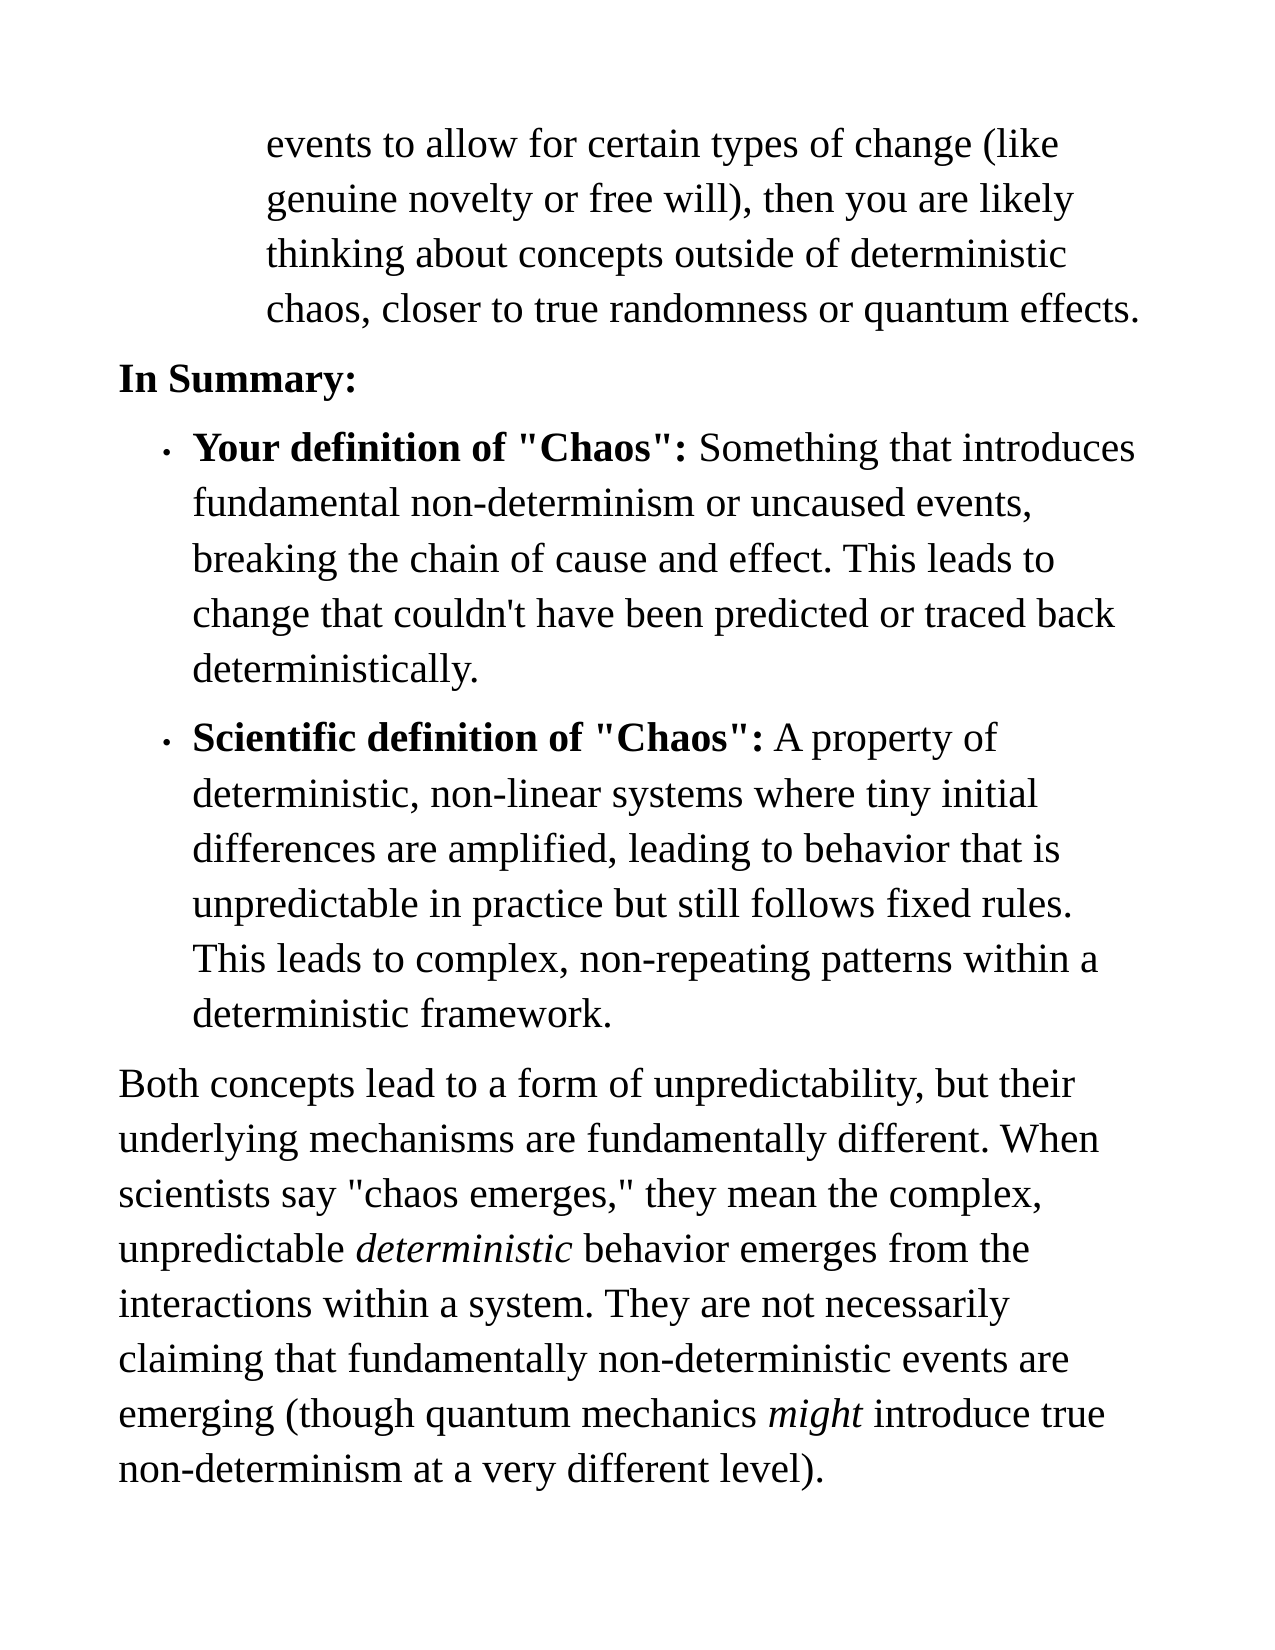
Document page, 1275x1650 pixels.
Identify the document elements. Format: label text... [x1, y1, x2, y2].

text In Summary: [118, 353, 1157, 401]
list Scientific definition of "Chaos": A property of deterministic, non-linear systems where tiny initial differences are amplified, leading to behavior that is unpredictable in practice but still follows fixed rules. This leads to complex, non-repeating patterns within a deterministic framework. [162, 713, 1157, 1036]
list Your definition of "Chaos": Something that introduces fundamental non-determinism or uncaused events, breaking the chain of cause and effect. This leads to change that couldn't have been predicted or traced back deterministically. [162, 423, 1157, 691]
text Both concepts lead to a form of unpredictability, but their underlying mechanisms are fundamentally different. When scientists say "chaos emerges," they mean the complex, unpredictable deterministic behavior emerges from the interactions within a system. They are not necessarily claiming that fundamentally non-deterministic events are emerging (though quantum mechanics might introduce true non-determinism at a very different level). [118, 1058, 1157, 1492]
list events to allow for certain types of change (like genuine novelty or free will), then you are likely thinking about concepts outside of deterministic chaos, closer to true randomness or quantum effects. [236, 118, 1157, 331]
